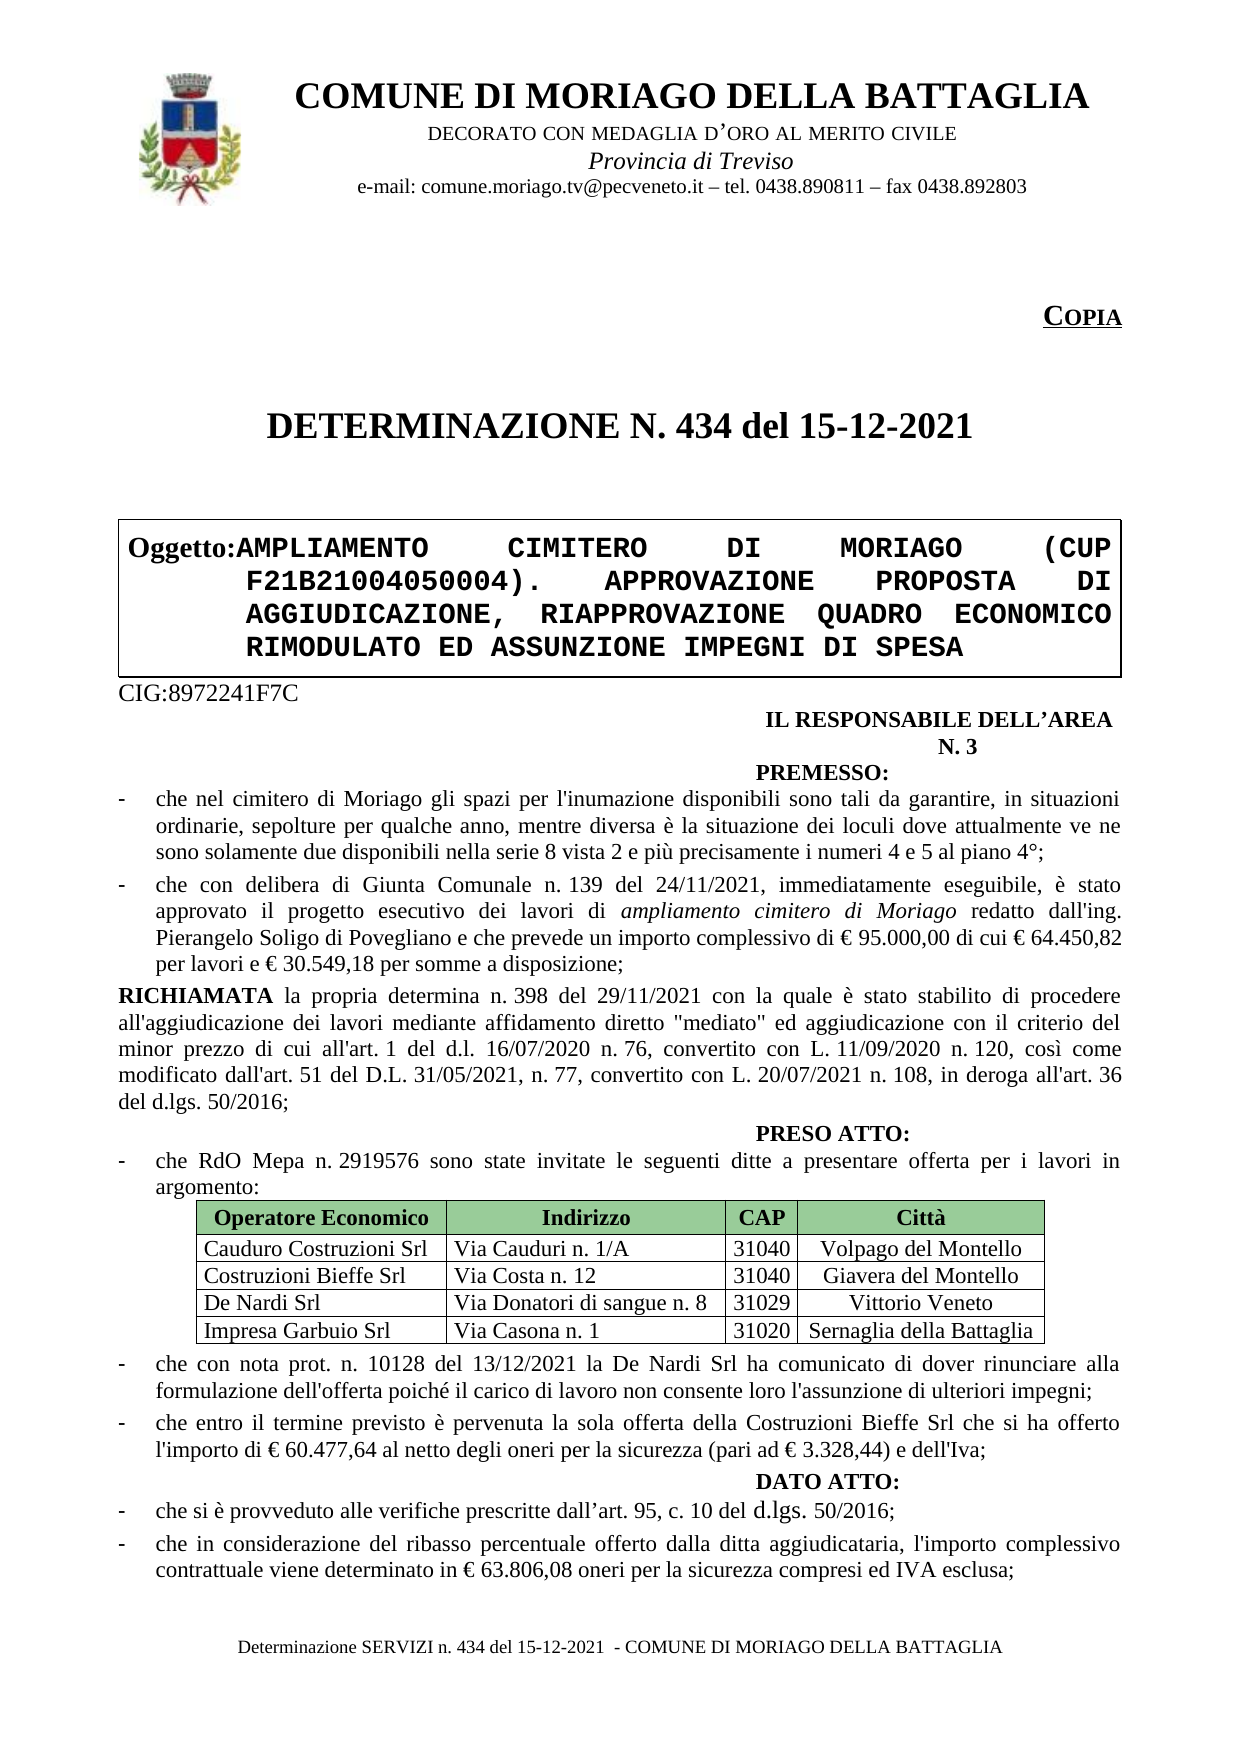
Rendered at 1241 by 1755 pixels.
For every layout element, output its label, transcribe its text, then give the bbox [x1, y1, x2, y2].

table_cell Volpago del Montello [798, 1235, 1044, 1261]
list che con nota prot. n. 10128 del 13/12/2021 la De Nardi Srl ha comunicato di dover rinunciare alla formulazione dell'offerta poiché il carico di lavoro non consente loro l'assunzione di ulteriori impegni; [118, 1351, 1122, 1403]
table_cell Via Donatori di sangue n. 8 [447, 1290, 725, 1316]
text PRESO ATTO: [756, 1121, 1122, 1147]
list che entro il termine previsto è pervenuta la sola offerta della Costruzioni Bieffe Srl che si ha offerto l'importo di € 60.477,64 al netto degli oneri per la sicurezza (pari ad € 3.328,44) e dell'Iva; [118, 1409, 1122, 1462]
subtitle IL RESPONSABILE DELL’AREA N. 3 [756, 706, 1122, 759]
table_cell Impresa Garbuio Srl [197, 1317, 446, 1343]
table_cell Via Costa n. 12 [447, 1262, 725, 1288]
text Copia [118, 298, 1122, 331]
list che nel cimitero di Moriago gli spazi per l'inumazione disponibili sono tali da garantire, in situazioni ordinarie, sepolture per qualche anno, mentre diversa è la situazione dei loculi dove attualmente ve ne sono solamente due disponibili nella serie 8 vista 2 e più precisamente i numeri 4 e 5 al piano 4°; [118, 786, 1122, 864]
list che RdO Mepa n. 2919576 sono state invitate le seguenti ditte a presentare offerta per i lavori in argomento: [118, 1147, 1122, 1199]
table_cell Vittorio Veneto [798, 1290, 1044, 1316]
text DATO ATTO: [756, 1468, 1122, 1495]
table_cell Cauduro Costruzioni Srl [197, 1235, 446, 1261]
list che si è provveduto alle verifiche prescritte dall’art. 95, c. 10 del d.lgs. 50/2016; [118, 1495, 1122, 1523]
table_cell Giavera del Montello [798, 1262, 1044, 1288]
table_header Operatore Economico [197, 1201, 446, 1234]
table_cell Sernaglia della Battaglia [798, 1317, 1044, 1343]
text DETERMINAZIONE N. 434 del 15-12-2021 [118, 403, 1122, 446]
table_header Indirizzo [447, 1201, 725, 1234]
table_cell Via Cauduri n. 1/A [447, 1235, 725, 1261]
text Oggetto: AMPLIAMENTO CIMITERO DI MORIAGO (CUP F21B21004050004). APPROVAZIONE PROPOSTA DI AGGIUDICAZIONE, RIAPPROVAZIONE QUADRO ECONOMICO RIMODULATO ED ASSUNZIONE IMPEGNI DI SPESA [119, 520, 1120, 676]
table_header Città [798, 1201, 1044, 1234]
table_cell 31029 [726, 1290, 797, 1316]
text RICHIAMATA la propria determina n. 398 del 29/11/2021 con la quale è stato stabilito di procedere all'aggiudicazione dei lavori mediante affidamento diretto "mediato" ed aggiudicazione con il criterio del minor prezzo di cui all'art. 1 del d.l. 16/07/2020 n. 76, convertito con L. 11/09/2020 n. 120, così come modificato dall'art. 51 del D.L. 31/05/2021, n. 77, convertito con L. 20/07/2021 n. 108, in deroga all'art. 36 del d.lgs. 50/2016; [118, 982, 1122, 1114]
table_header CAP [726, 1201, 797, 1234]
list che con delibera di Giunta Comunale n. 139 del 24/11/2021, immediatamente eseguibile, è stato approvato il progetto esecutivo dei lavori di ampliamento cimitero di Moriago redatto dall'ing. Pierangelo Soligo di Povegliano e che prevede un importo complessivo di € 95.000,00 di cui € 64.450,82 per lavori e € 30.549,18 per somme a disposizione; [118, 871, 1122, 976]
list che in considerazione del ribasso percentuale offerto dalla ditta aggiudicataria, l'importo complessivo contrattuale viene determinato in € 63.806,08 oneri per la sicurezza compresi ed IVA esclusa; [118, 1530, 1122, 1582]
table_cell 31040 [726, 1235, 797, 1261]
table_cell De Nardi Srl [197, 1290, 446, 1316]
text PREMESSO: [756, 759, 1122, 786]
table_cell 31040 [726, 1262, 797, 1288]
table_cell Costruzioni Bieffe Srl [197, 1262, 446, 1288]
table_cell Via Casona n. 1 [447, 1317, 725, 1343]
table_cell 31020 [726, 1317, 797, 1343]
text CIG:8972241F7C [118, 678, 1122, 706]
